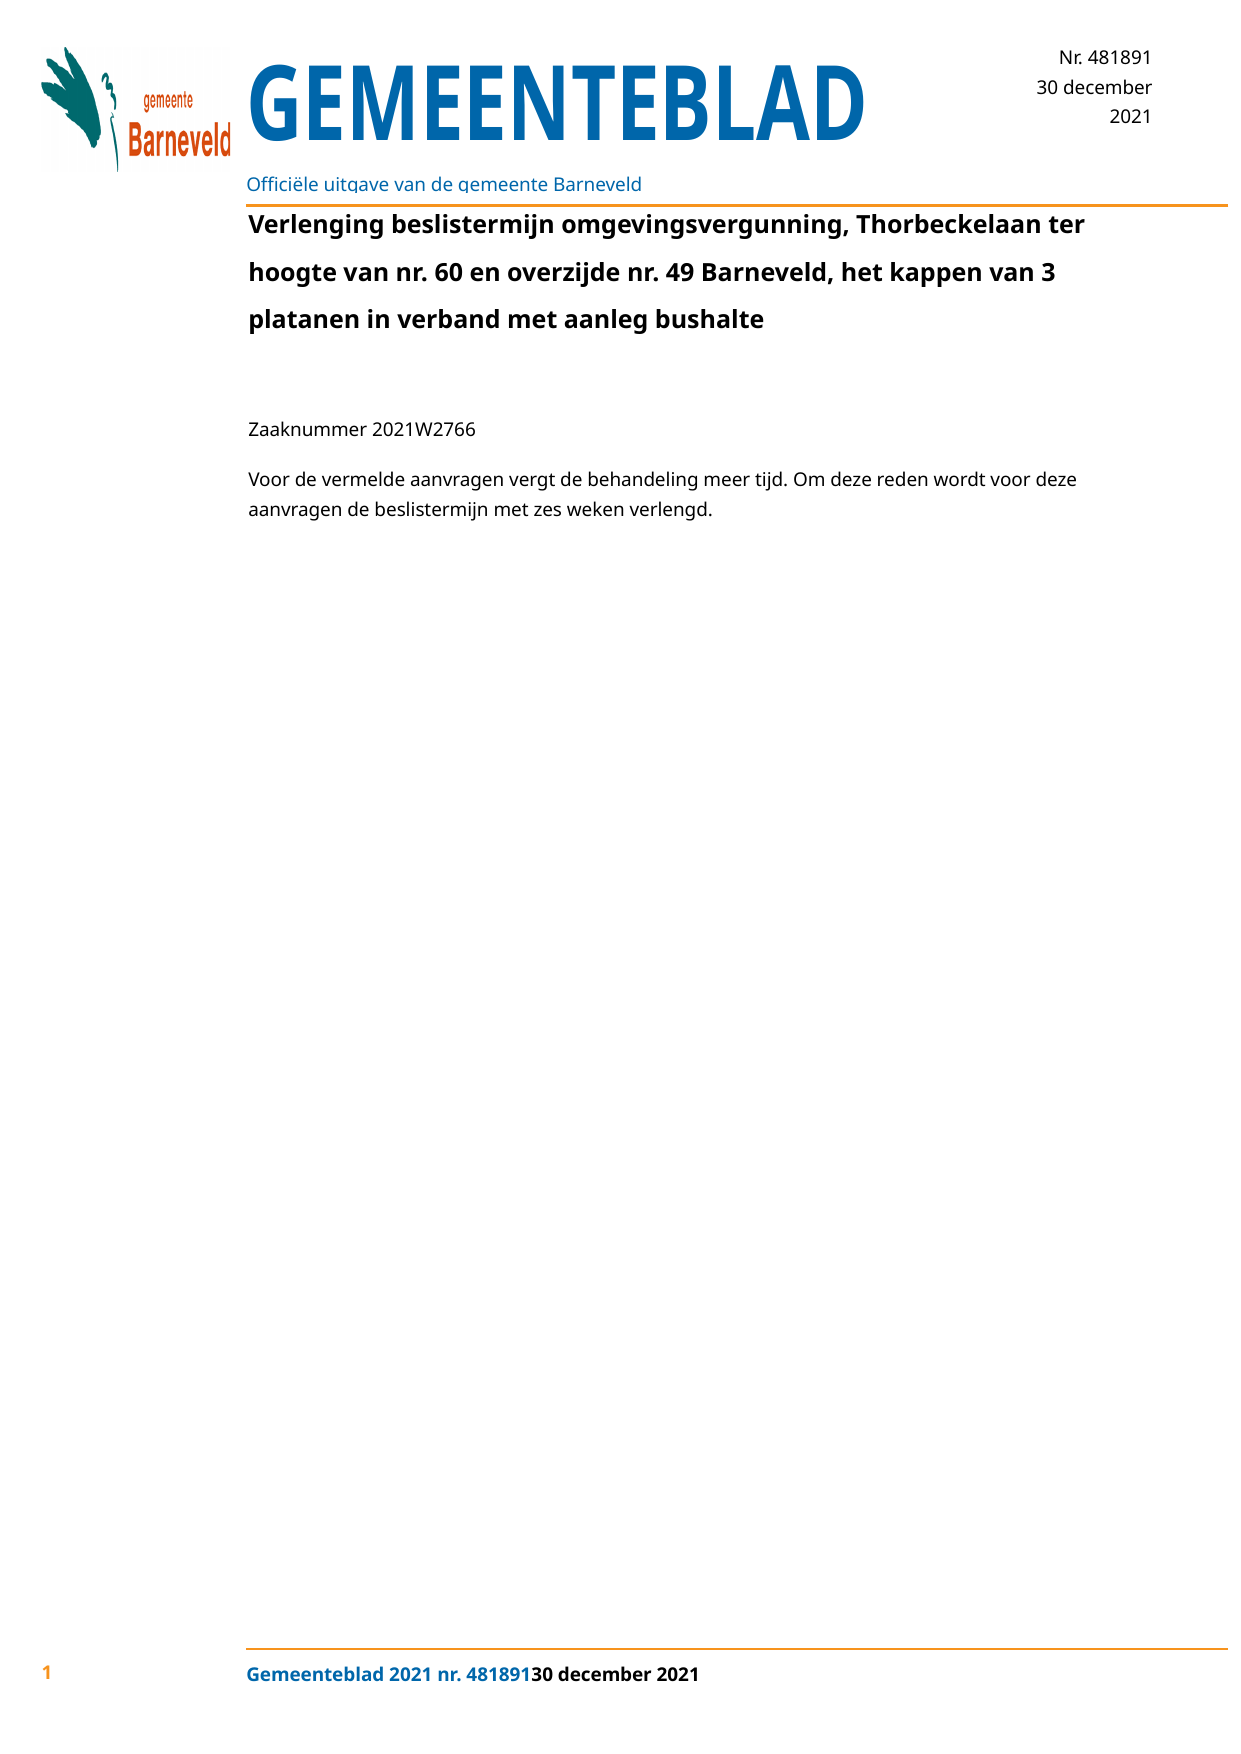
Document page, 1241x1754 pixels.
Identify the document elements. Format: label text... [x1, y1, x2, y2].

text Voor de vermelde aanvragen vergt de behandeling meer tijd. Om deze reden wordt voor deze aanvragen de beslistermijn met zes weken verlengd. [248, 466, 1152, 522]
text Verlenging beslistermijn omgevingsvergunning, Thorbeckelaan ter hoogte van nr. 60 en overzijde nr. 49 Barneveld, het kappen van 3 platanen in verband met aanleg bushalte [248, 207, 1152, 336]
text Zaaknummer 2021W2766 [248, 416, 1152, 442]
picture [41, 47, 231, 172]
